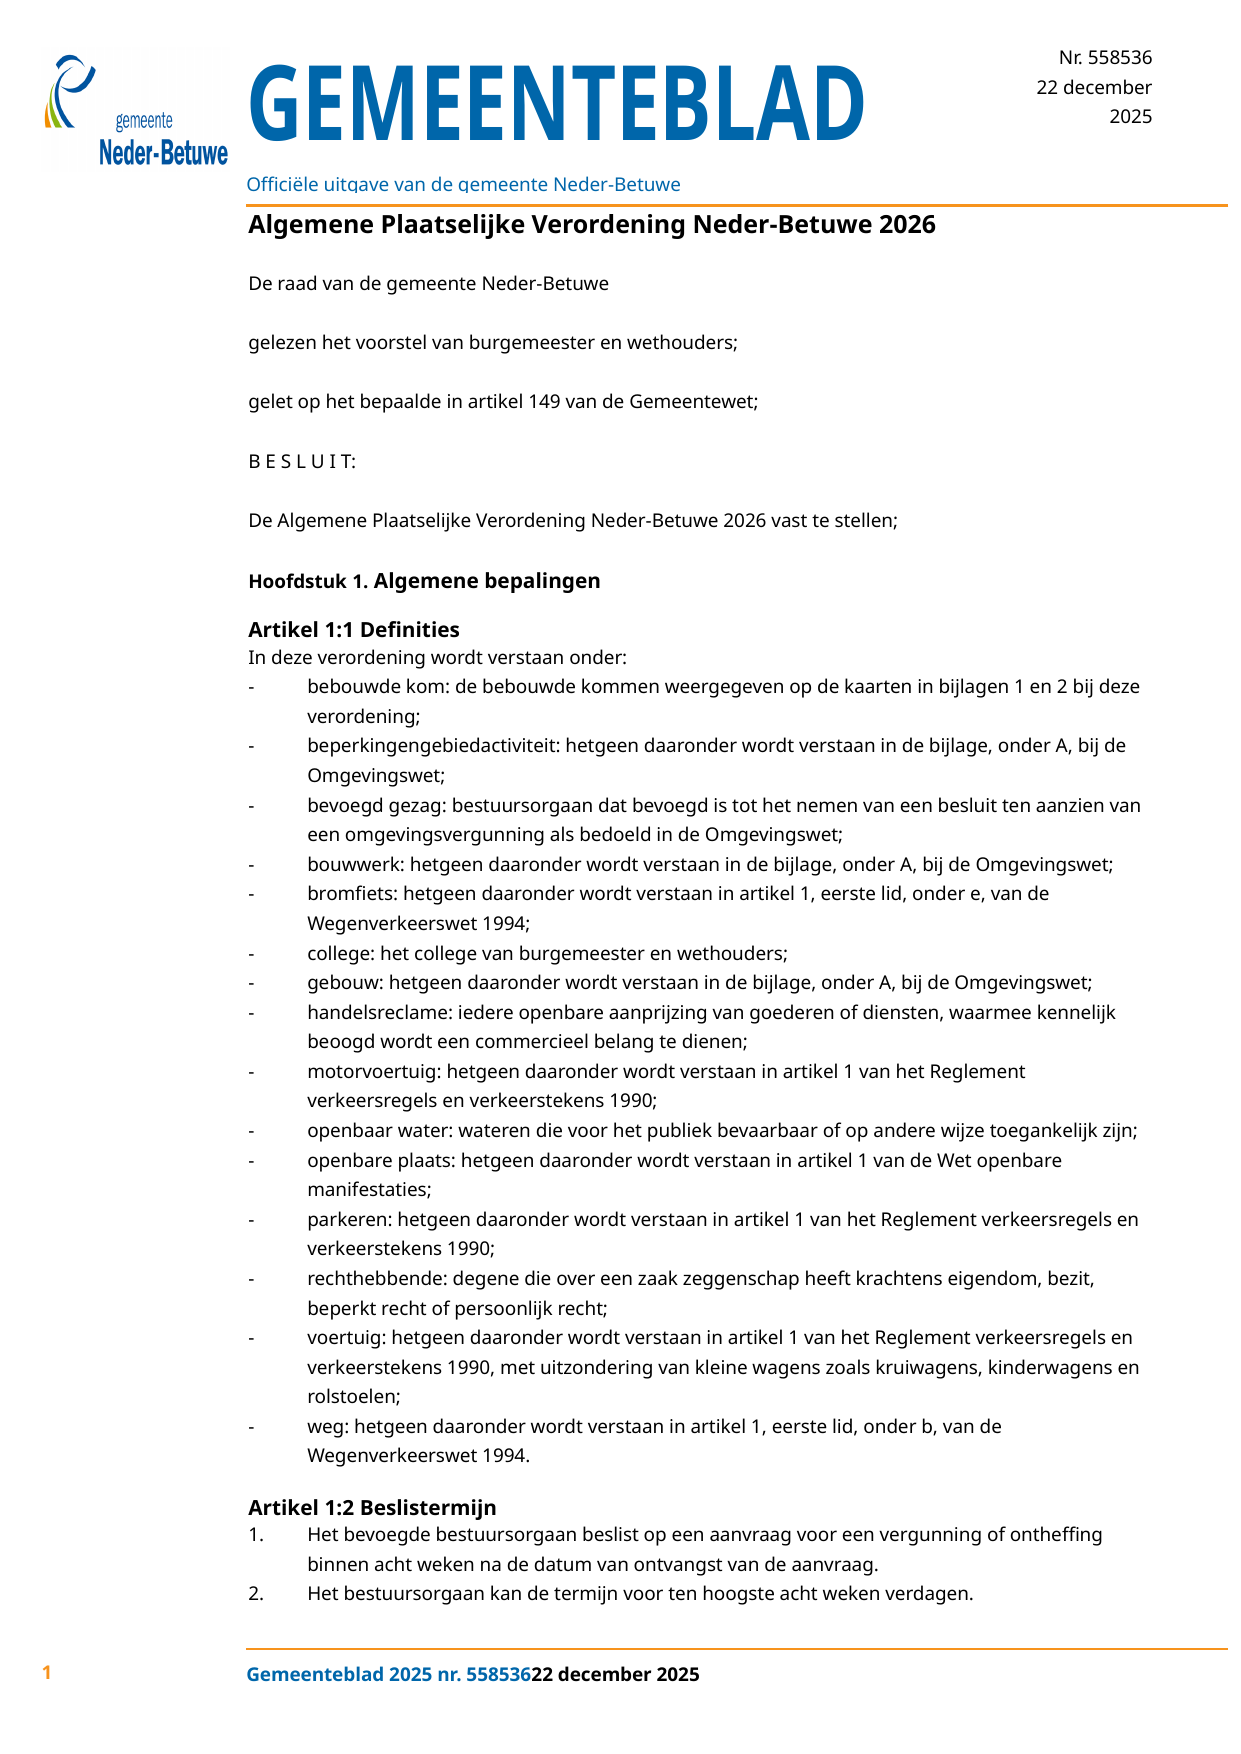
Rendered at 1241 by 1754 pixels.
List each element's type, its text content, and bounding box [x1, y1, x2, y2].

text Artikel 1:1 Definities [248, 615, 1152, 644]
text gelet op het bepaalde in artikel 149 van de Gemeentewet; [248, 389, 1152, 414]
list voertuig: hetgeen daaronder wordt verstaan in artikel 1 van het Reglement verkeersregels en verkeerstekens 1990, met uitzondering van kleine wagens zoals kruiwagens, kinderwagens en rolstoelen; [248, 1324, 1152, 1409]
text Artikel 1:2 Beslistermijn [248, 1493, 1152, 1521]
list parkeren: hetgeen daaronder wordt verstaan in artikel 1 van het Reglement verkeersregels en verkeerstekens 1990; [248, 1206, 1152, 1261]
list bromfiets: hetgeen daaronder wordt verstaan in artikel 1, eerste lid, onder e, van de Wegenverkeerswet 1994; [248, 881, 1152, 936]
list Het bevoegde bestuursorgaan beslist op een aanvraag voor een vergunning of ontheffing binnen acht weken na de datum van ontvangst van de aanvraag. [248, 1521, 1152, 1577]
list Het bestuursorgaan kan de termijn voor ten hoogste acht weken verdagen. [248, 1581, 1152, 1606]
list weg: hetgeen daaronder wordt verstaan in artikel 1, eerste lid, onder b, van de Wegenverkeerswet 1994. [248, 1413, 1152, 1468]
list openbare plaats: hetgeen daaronder wordt verstaan in artikel 1 van de Wet openbare manifestaties; [248, 1147, 1152, 1202]
list bebouwde kom: de bebouwde kommen weergegeven op de kaarten in bijlagen 1 en 2 bij deze verordening; [248, 673, 1152, 729]
list handelsreclame: iedere openbare aanprijzing van goederen of diensten, waarmee kennelijk beoogd wordt een commercieel belang te dienen; [248, 999, 1152, 1054]
text De Algemene Plaatselijke Verordening Neder-Betuwe 2026 vast te stellen; [248, 507, 1152, 533]
list college: het college van burgemeester en wethouders; [248, 940, 1152, 965]
list bevoegd gezag: bestuursorgaan dat bevoegd is tot het nemen van een besluit ten aanzien van een omgevingsvergunning als bedoeld in de Omgevingswet; [248, 792, 1152, 847]
text gelezen het voorstel van burgemeester en wethouders; [248, 329, 1152, 355]
text In deze verordening wordt verstaan onder: [248, 644, 1152, 669]
list gebouw: hetgeen daaronder wordt verstaan in de bijlage, onder A, bij de Omgevingswet; [248, 969, 1152, 995]
list rechthebbende: degene die over een zaak zeggenschap heeft krachtens eigendom, bezit, beperkt recht of persoonlijk recht; [248, 1265, 1152, 1320]
text B E S L U I T: [248, 448, 1152, 473]
list bouwwerk: hetgeen daaronder wordt verstaan in de bijlage, onder A, bij de Omgevingswet; [248, 851, 1152, 877]
list openbaar water: wateren die voor het publiek bevaarbaar of op andere wijze toegankelijk zijn; [248, 1117, 1152, 1143]
text De raad van de gemeente Neder-Betuwe [248, 270, 1152, 296]
picture [41, 47, 231, 172]
text Hoofdstuk 1. Algemene bepalingen [248, 566, 1152, 594]
list beperkingengebiedactiviteit: hetgeen daaronder wordt verstaan in de bijlage, onder A, bij de Omgevingswet; [248, 733, 1152, 788]
text Algemene Plaatselijke Verordening Neder-Betuwe 2026 [248, 207, 1152, 241]
list motorvoertuig: hetgeen daaronder wordt verstaan in artikel 1 van het Reglement verkeersregels en verkeerstekens 1990; [248, 1058, 1152, 1113]
